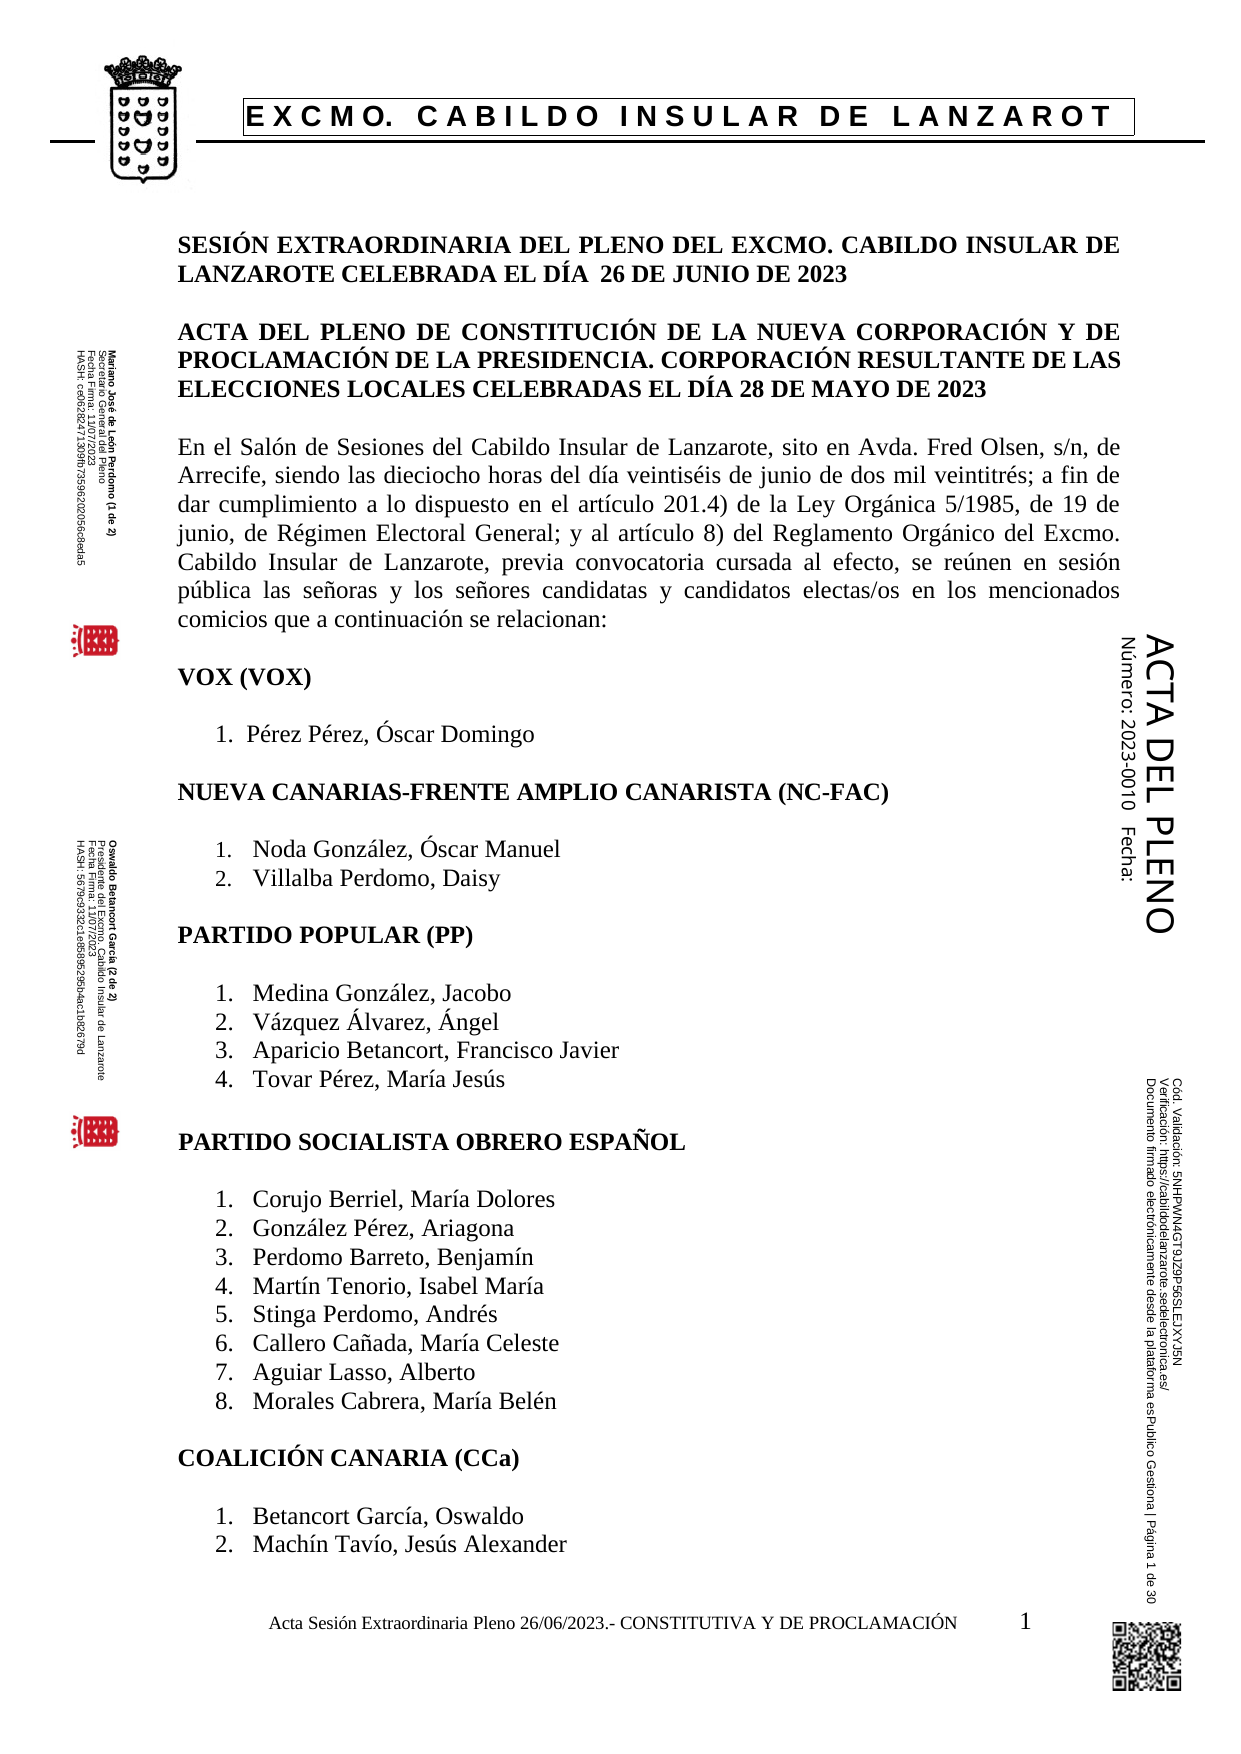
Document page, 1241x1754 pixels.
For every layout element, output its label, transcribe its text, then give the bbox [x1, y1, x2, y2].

picture [68, 1111, 121, 1151]
list Aparicio Betancort, Francisco Javier [215, 1035, 1192, 1064]
list Vázquez Álvarez, Ángel [215, 1007, 1192, 1035]
text NUEVA CANARIAS-FRENTE AMPLIO CANARISTA (NC-FAC) [177, 777, 1117, 805]
list Documento firmado electrónicamente desde la plataforma esPublico Gestiona | Página 1 de 30 [1145, 1079, 1158, 1606]
list Medina González, Jacobo [215, 978, 1192, 1007]
list Noda González, Óscar Manuel [215, 834, 1117, 863]
list Tovar Pérez, María Jesús [215, 1064, 1192, 1093]
text VOX (VOX) [177, 662, 1117, 690]
text Acta Sesión Extraordinaria Pleno 26/06/2023.- CONSTITUTIVA Y DE PROCLAMACIÓN 1 [268, 1606, 1192, 1635]
text [1183, 662, 1192, 690]
text En el Salón de Sesiones del Cabildo Insular de Lanzarote, sito en Avda. Fred Olsen, s/n, de Arrecife, siendo las dieciocho horas del día veintiséis de junio de dos mil veintitrés; a fin de dar cumplimiento a lo dispuesto en el artículo 201.4) de la Ley Orgánica 5/1985, de 19 de junio, de Régimen Electoral General; y al artículo 8) del Reglamento Orgánico del Excmo. Cabildo Insular de Lanzarote, previa convocatoria cursada al efecto, se reúnen en sesión pública las señoras y los señores candidatas y candidatos electas/os en los mencionados comicios que a continuación se relacionan: [177, 432, 1122, 633]
text PARTIDO POPULAR (PP) [177, 920, 1117, 949]
list González Pérez, Ariagona [215, 1213, 1145, 1242]
text PARTIDO SOCIALISTA OBRERO ESPAÑOL [69, 1111, 1145, 1156]
list Aguiar Lasso, Alberto [215, 1357, 1145, 1386]
text HASH: 5679c9332c1e85895295b4ac1b82679d [76, 841, 86, 1111]
picture [95, 39, 196, 193]
list Verificación: https://cabildodelanzarote.sedelectronica.es/ [1158, 1079, 1171, 1606]
text Mariano José de León Perdomo (1 de 2) Secretario General del Pleno [97, 350, 117, 538]
picture [68, 620, 121, 660]
text Número: 2023-0010 Fecha: 11/07/2023 [1117, 636, 1140, 979]
picture [1112, 1622, 1182, 1691]
text ACTA DEL PLENO DE CONSTITUCIÓN DE LA NUEVA CORPORACIÓN Y DE PROCLAMACIÓN DE LA PRESIDENCIA. CORPORACIÓN RESULTANTE DE LAS ELECCIONES LOCALES CELEBRADAS EL DÍA 28 DE MAYO DE 2023 [177, 317, 1122, 403]
text 1. Pérez Pérez, Óscar Domingo [215, 719, 1117, 748]
list Cód. Validación: 5NHPWN4GT9JZ9P56SLEJXYJ5N [1171, 1079, 1184, 1606]
list Villalba Perdomo, Daisy [215, 863, 1117, 892]
list Stinga Perdomo, Andrés [215, 1299, 1145, 1328]
list Machín Tavío, Jesús Alexander [215, 1529, 1145, 1558]
list Morales Cabrera, María Belén [215, 1386, 1145, 1414]
list Callero Cañada, María Celeste [215, 1328, 1145, 1357]
list Martín Tenorio, Isabel María [215, 1271, 1145, 1299]
text SESIÓN EXTRAORDINARIA DEL PLENO DEL EXCMO. CABILDO INSULAR DE LANZAROTE CELEBRADA EL DÍA 26 DE JUNIO DE 2023 [177, 230, 1121, 288]
text Oswaldo Betancort García (2 de 2) [107, 841, 119, 1111]
text COALICIÓN CANARIA (CCa) [177, 1443, 1145, 1472]
list Betancort García, Oswaldo [215, 1501, 1145, 1529]
text Fecha Firma: 11/07/2023 [87, 350, 97, 620]
text HASH: ce06282471309fb73596202056c8eda5 [76, 350, 87, 620]
list Corujo Berriel, María Dolores [215, 1184, 1145, 1213]
text ACTA DEL PLENO [1140, 634, 1183, 979]
list Perdomo Barreto, Benjamín [215, 1242, 1145, 1271]
text Presidente del Excmo. Cabildo Insular de Lanzarote Fecha Firma: 11/07/2023 [86, 841, 107, 1105]
